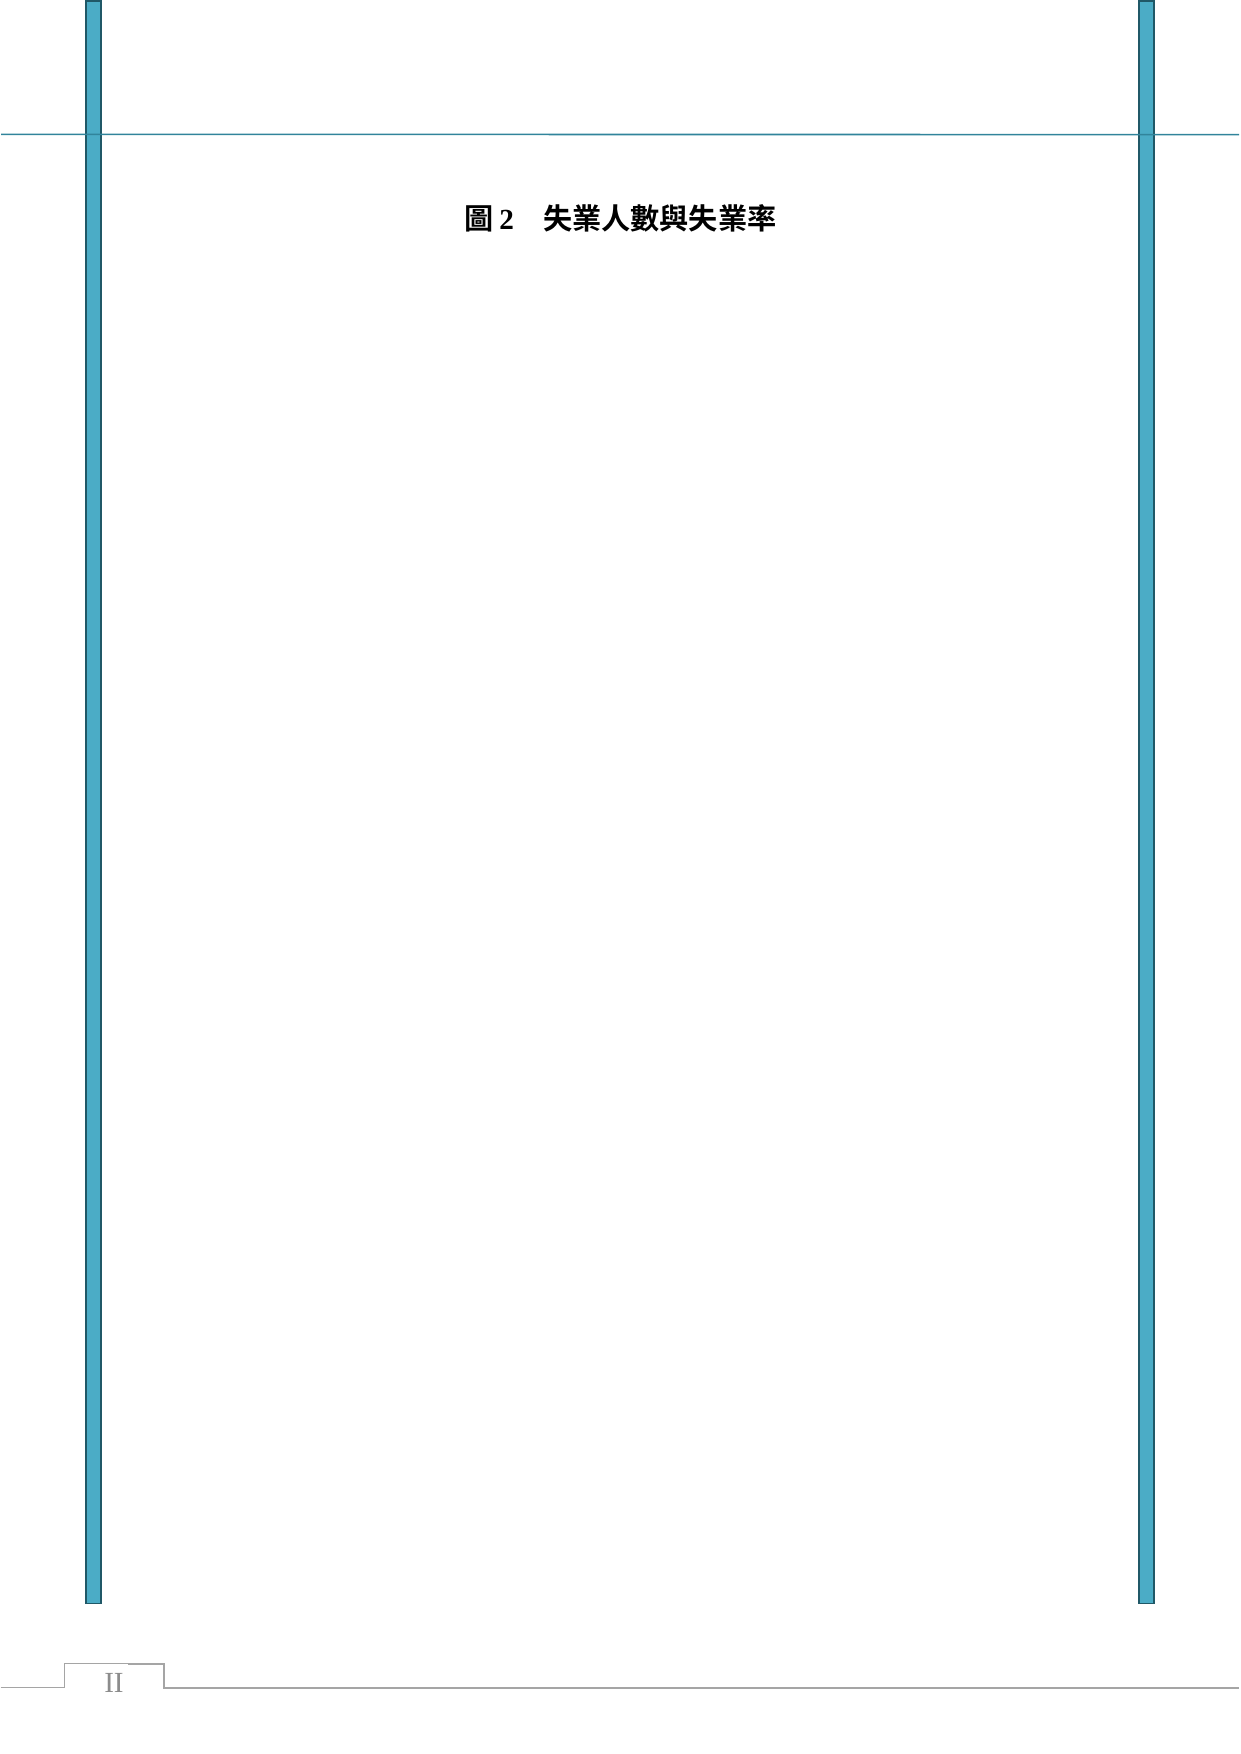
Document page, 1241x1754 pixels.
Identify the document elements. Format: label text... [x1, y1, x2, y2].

text 圖2 失業人數與失業率 [187, 172, 1053, 250]
